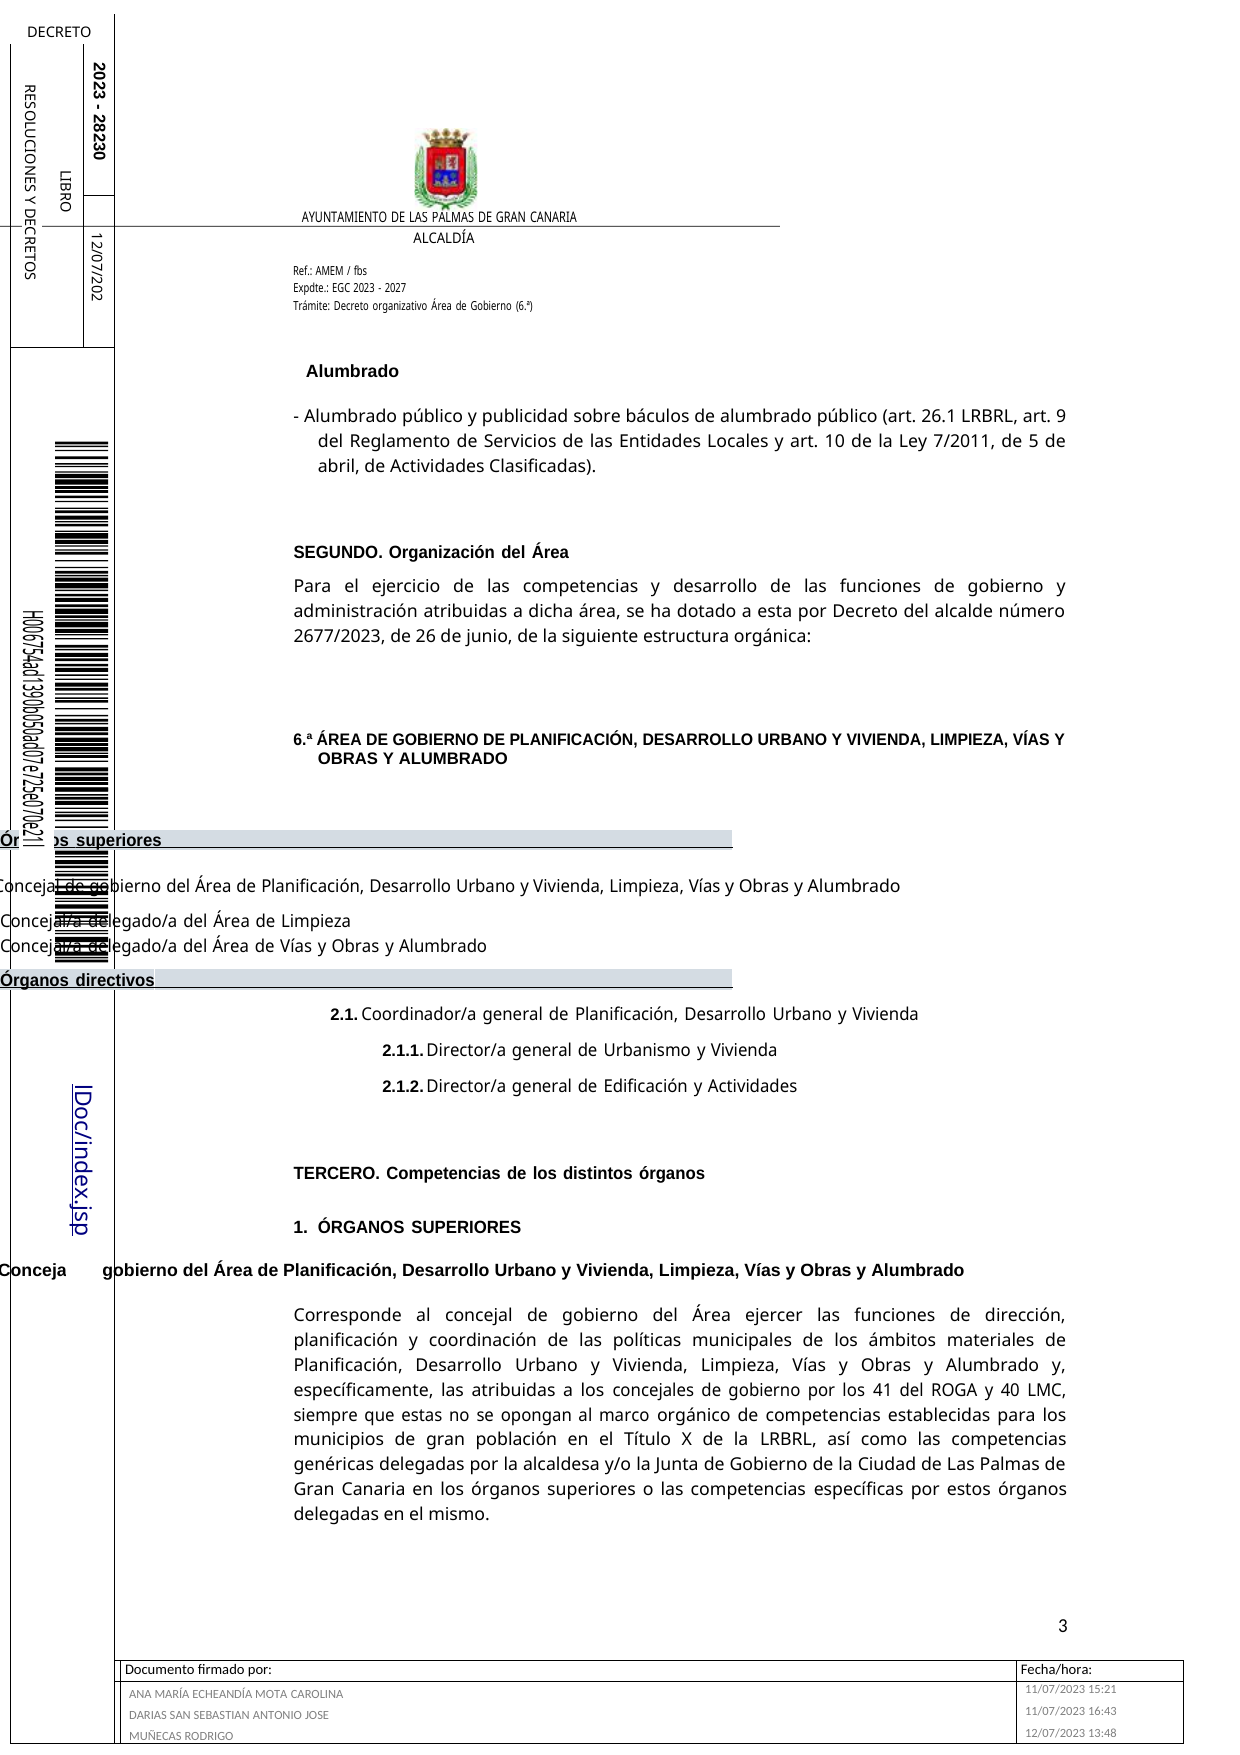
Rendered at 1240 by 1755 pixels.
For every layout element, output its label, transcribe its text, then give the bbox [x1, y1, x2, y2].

subtitle TERCERO. Competencias de los distintos órganos [293, 1162, 1081, 1183]
text Ref.: AMEM / fbs [293, 262, 1081, 279]
text Trámite: Decreto organizativo Área de Gobierno (6.ª) [293, 297, 1081, 314]
text H006754ad1390b050ad07e725e070e21l [19, 610, 53, 857]
text 12/07/2023 [88, 232, 107, 308]
text LIBRO [57, 170, 76, 216]
text - Alumbrado público y publicidad sobre báculos de alumbrado público (art. 26.1 LRBRL, art. 9 del Reglamento de Servicios de las Entidades Locales y art. 10 de la Ley 7/2011, de 5 de abril, de Actividades Clasificadas). [293, 404, 1067, 477]
list Concejal de gobierno del Área de Planificación, Desarrollo Urbano y Vivienda, Limpieza, Vías y Obras y Alumbrado [115, 1260, 1067, 1280]
subtitle [11, 1613, 114, 1637]
subtitle SEGUNDO. Organización del Área [293, 542, 1081, 562]
list Concejal/a delegado/a del Área de Vías y Obras y Alumbrado [11, 933, 114, 958]
subtitle [0, 1613, 10, 1637]
list Órganos superiores [54, 829, 114, 839]
list Director/a general de Urbanismo y Vivienda [382, 1038, 1081, 1062]
text Expdte.: EGC 2023 - 2027 [293, 279, 1081, 296]
text ALCALDÍA [165, 228, 722, 248]
text 2023 - 28230 [90, 62, 109, 163]
text Corresponde al concejal de gobierno del Área ejercer las funciones de dirección, planificación y coordinación de las políticas municipales de los ámbitos materiales de Planificación, Desarrollo Urbano y Vivienda, Limpieza, Vías y Obras y Alumbrado y, específicamente, las atribuidas a los concejales de gobierno por los 41 del ROGA y 40 LMC, siempre que estas no se opongan al marco orgánico de competencias establecidas para los municipios de gran población en el Título X de la LRBRL, así como las competencias genéricas delegadas por la alcaldesa y/o la Junta de Gobierno de la Ciudad de Las Palmas de Gran Canaria en los órganos superiores o las competencias específicas por estos órganos delegadas en el mismo. [293, 1303, 1067, 1525]
list Concejal de gobierno del Área de Planificación, Desarrollo Urbano y Vivienda, Limpieza, Vías y Obras y Alumbrado [115, 873, 1067, 897]
text Para el ejercicio de las competencias y desarrollo de las funciones de gobierno y administración atribuidas a dicha área, se ha dotado a esta por Decreto del alcalde número 2677/2023, de 26 de junio, de la siguiente estructura orgánica: [293, 574, 1067, 648]
list Órganos directivos [115, 969, 1081, 990]
text 6.ª ÁREA DE GOBIERNO DE PLANIFICACIÓN, DESARROLLO URBANO Y VIVIENDA, LIMPIEZA, VÍAS Y OBRAS Y ALUMBRADO [293, 731, 1069, 768]
subtitle Alumbrado [306, 361, 1081, 382]
text AYUNTAMIENTO DE LAS PALMAS DE GRAN CANARIA [156, 119, 722, 225]
list COPIA AUTÉNTICA que puede ser comprobada mediante el Código Seguro de Verificación en http://sedeelectronica.laspalmasgc.es/valDoc/index.jsp [66, 1084, 99, 1528]
subtitle 3 [115, 1613, 1067, 1637]
list Concejal/a delegado/a del Área de Vías y Obras y Alumbrado [115, 933, 1081, 958]
list ÓRGANOS SUPERIORES [293, 1217, 1081, 1237]
list Concejal/a delegado/a del Área de Limpieza [11, 908, 114, 933]
list Director/a general de Edificación y Actividades [382, 1073, 1081, 1098]
list Órganos directivos [11, 969, 114, 987]
list Concejal/a delegado/a del Área de Limpieza [115, 908, 1081, 933]
list Coordinador/a general de Planificación, Desarrollo Urbano y Vivienda [330, 1002, 1081, 1026]
list Concejal de gobierno del Área de Planificación, Desarrollo Urbano y Vivienda, Limpieza, Vías y Obras y Alumbrado [11, 873, 114, 897]
text DECRETO [27, 22, 114, 42]
text RESOLUCIONES Y DECRETOS [22, 84, 41, 301]
list Órganos superiores [115, 829, 1081, 850]
